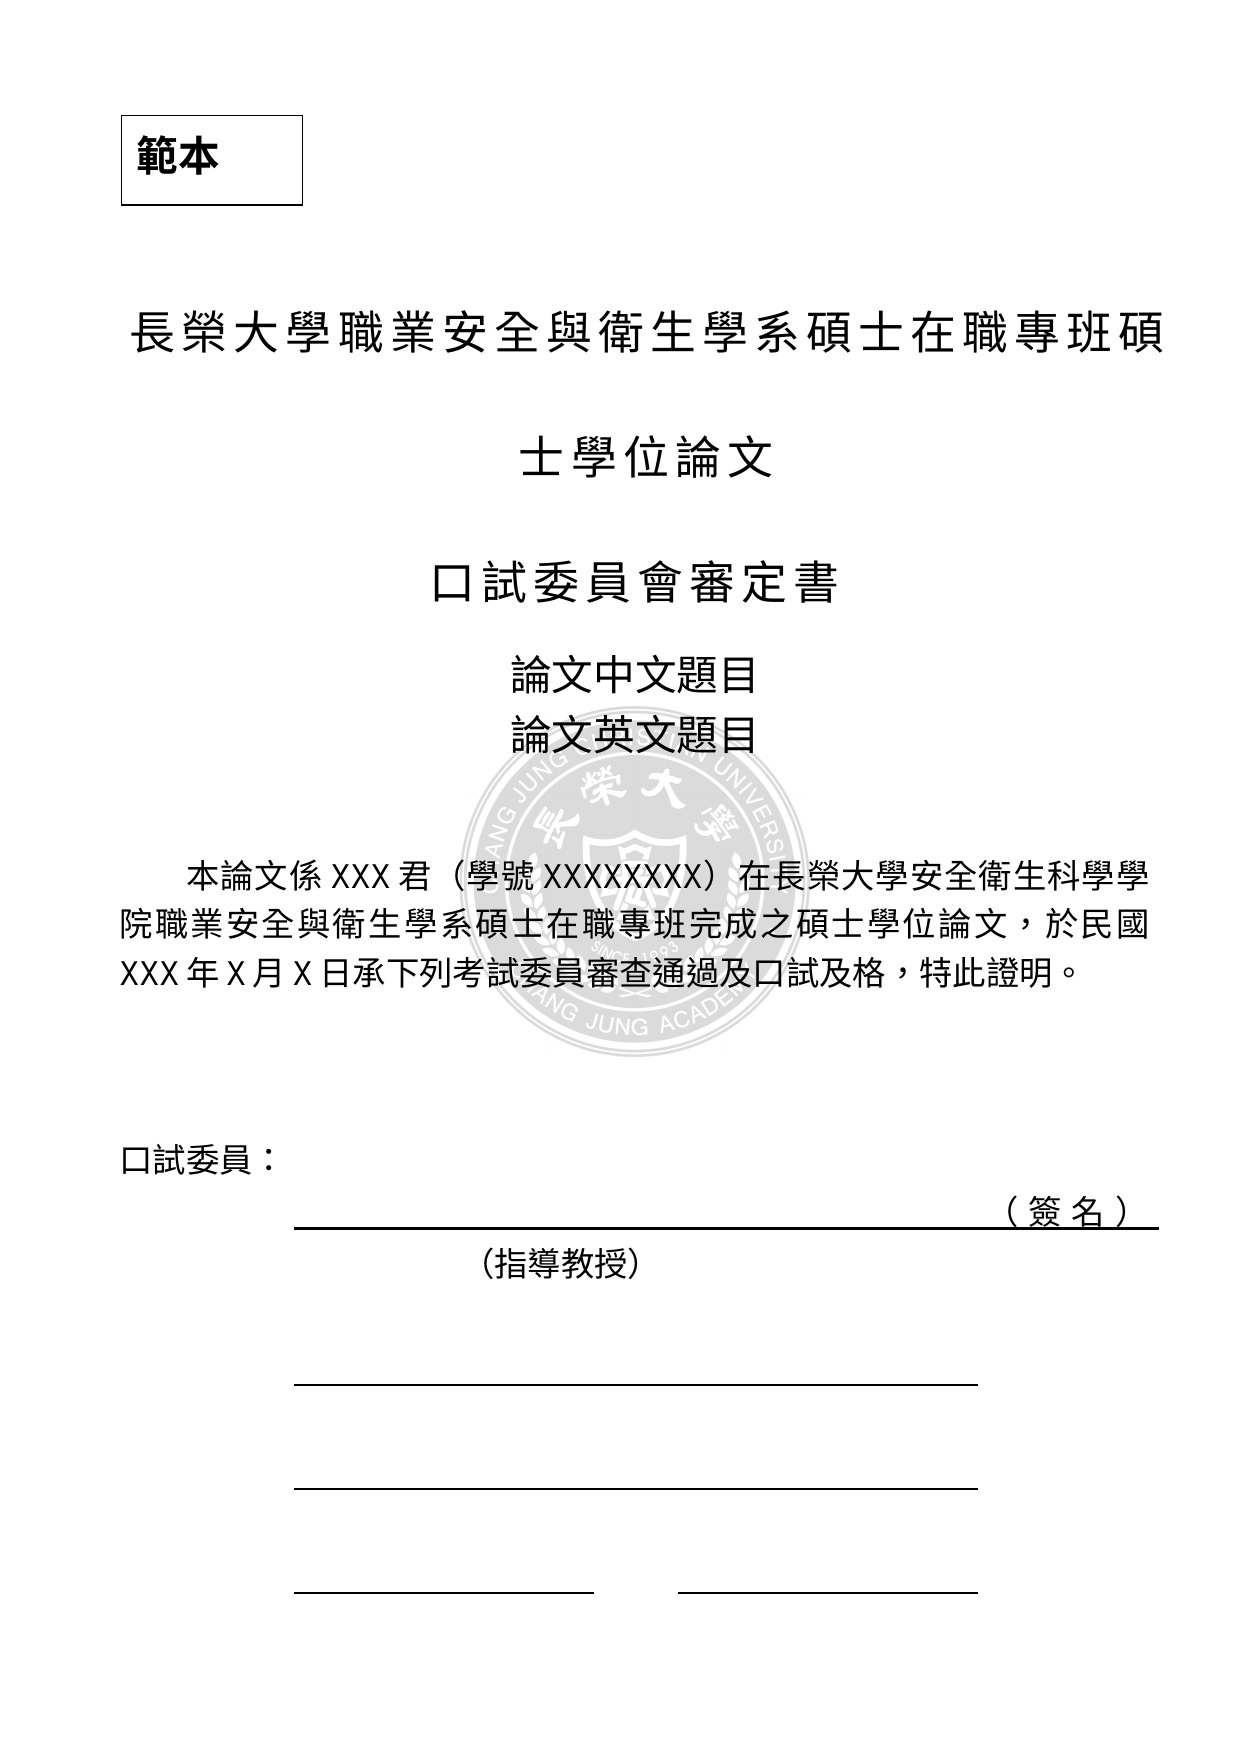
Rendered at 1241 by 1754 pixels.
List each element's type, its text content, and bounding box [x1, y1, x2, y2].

text 口試委員會審定書 [119, 507, 1150, 632]
text 本論文係XXX君（學號XXXXXXXX）在長榮大學安全衛生科學學院職業安全與衛生學系碩士在職專班完成之碩士學位論文，於民國XXX年X月X日承下列考試委員審查通過及口試及格，特此證明。 [119, 850, 459, 995]
text 長榮大學職業安全與衛生學系碩士在職專班碩士學位論文 [94, 257, 1175, 507]
text （簽名） [294, 1182, 1150, 1227]
text （指導教授） [294, 1230, 1150, 1286]
text 本論文係XXX君（學號XXXXXXXX）在長榮大學安全衛生科學學院職業安全與衛生學系碩士在職專班完成之碩士學位論文，於民國XXX年X月X日承下列考試委員審查通過及口試及格，特此證明。 [810, 850, 1150, 995]
text 口試委員： [119, 1134, 1150, 1182]
text 論文中文題目 論文英文題目 [119, 642, 1150, 763]
